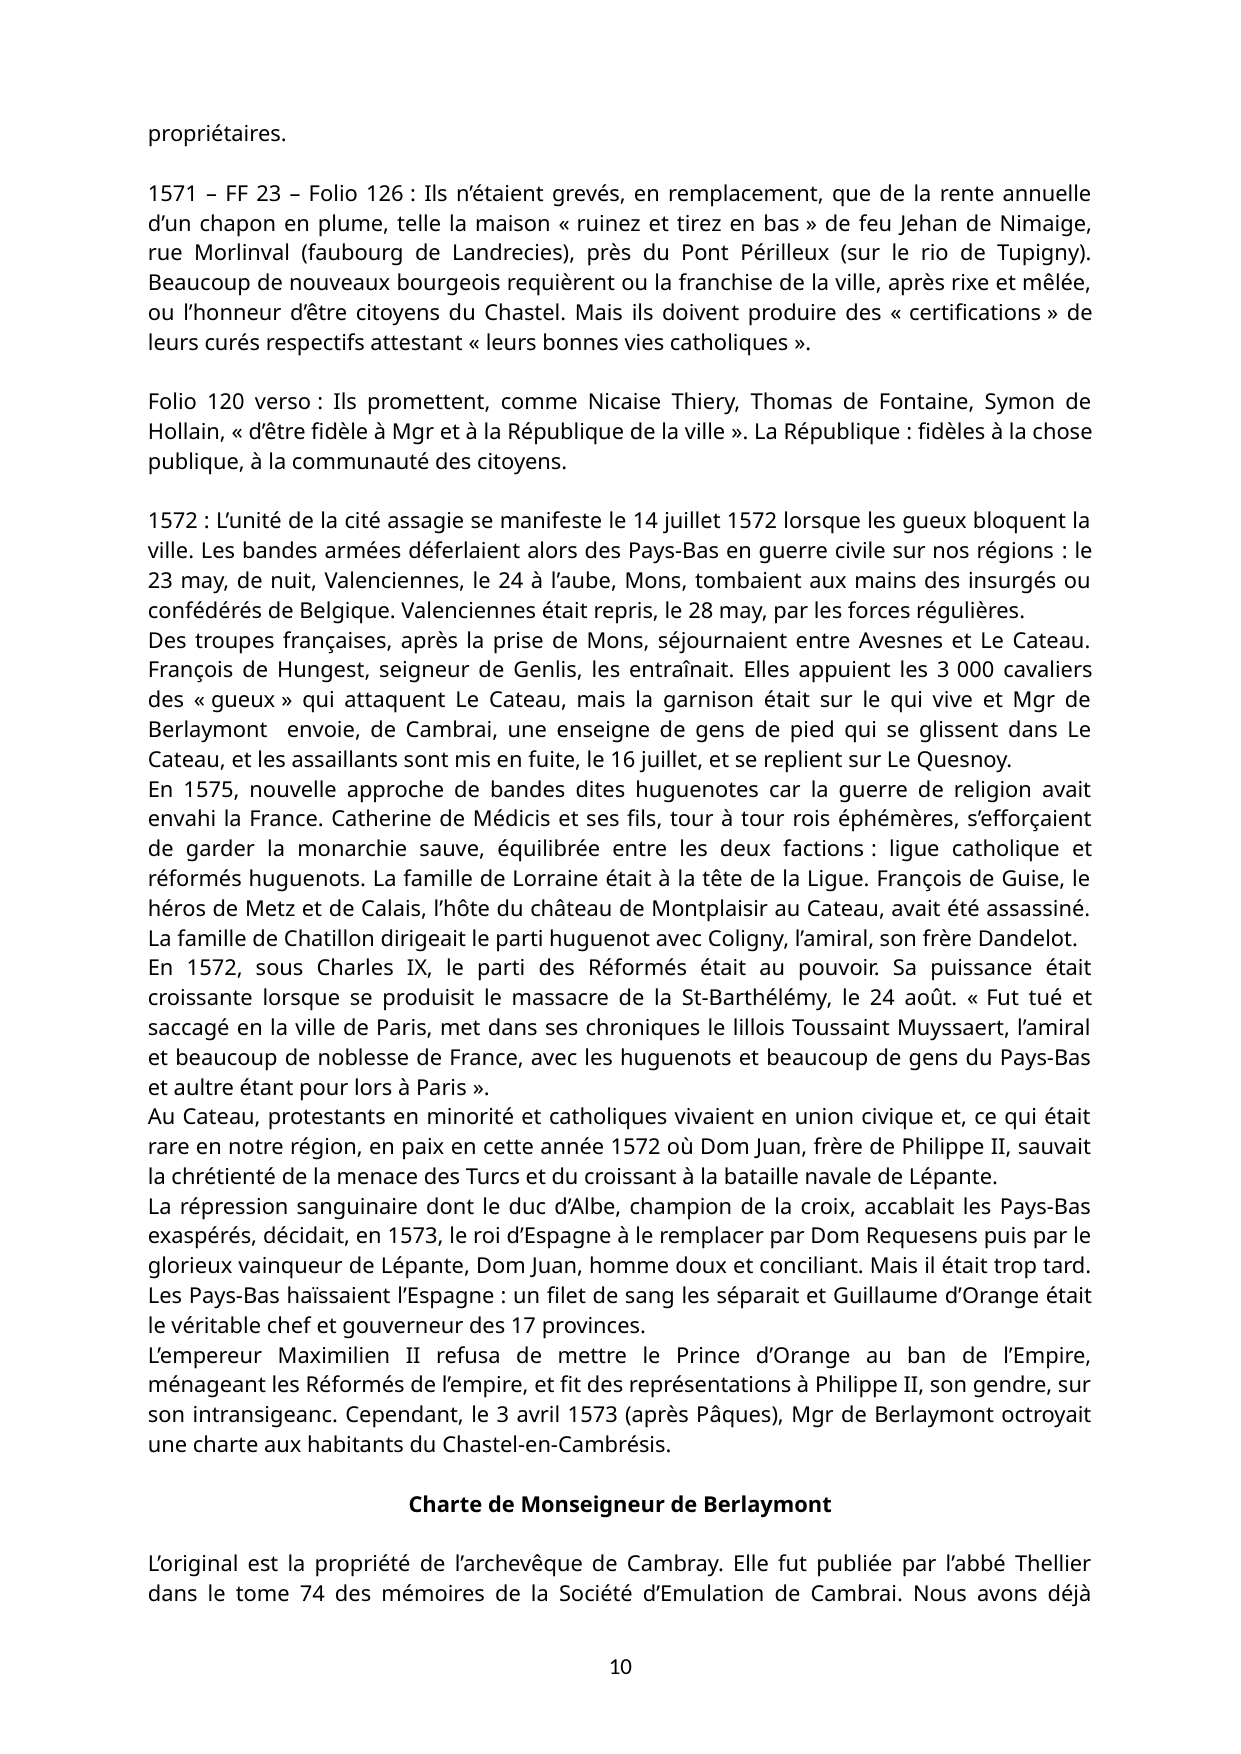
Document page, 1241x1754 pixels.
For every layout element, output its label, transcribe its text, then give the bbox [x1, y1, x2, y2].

text La répression sanguinaire dont le duc d’Albe, champion de la croix, accablait les Pays-Bas exaspérés, décidait, en 1573, le roi d’Espagne à le remplacer par Dom Requesens puis par le glorieux vainqueur de Lépante, Dom Juan, homme doux et conciliant. Mais il était trop tard. Les Pays-Bas haïssaient l’Espagne : un filet de sang les séparait et Guillaume d’Orange était le véritable chef et gouverneur des 17 provinces. [148, 1191, 1092, 1339]
text 1571 – FF 23 – Folio 126 : Ils n’étaient grevés, en remplacement, que de la rente annuelle d’un chapon en plume, telle la maison « ruinez et tirez en bas » de feu Jehan de Nimaige, rue Morlinval (faubourg de Landrecies), près du Pont Périlleux (sur le rio de Tupigny). Beaucoup de nouveaux bourgeois requièrent ou la franchise de la ville, après rixe et mêlée, ou l’honneur d’être citoyens du Chastel. Mais ils doivent produire des « certifications » de leurs curés respectifs attestant « leurs bonnes vies catholiques ». [148, 178, 1092, 356]
text Au Cateau, protestants en minorité et catholiques vivaient en union civique et, ce qui était rare en notre région, en paix en cette année 1572 où Dom Juan, frère de Philippe II, sauvait la chrétienté de la menace des Turcs et du croissant à la bataille navale de Lépante. [148, 1101, 1092, 1191]
text Folio 120 verso : Ils promettent, comme Nicaise Thiery, Thomas de Fontaine, Symon de Hollain, « d’être fidèle à Mgr et à la République de la ville ». La République : fidèles à la chose publique, à la communauté des citoyens. [148, 386, 1092, 476]
text Charte de Monseigneur de Berlaymont [148, 1488, 1092, 1518]
text L’empereur Maximilien II refusa de mettre le Prince d’Orange au ban de l’Empire, ménageant les Réformés de l’empire, et fit des représentations à Philippe II, son gendre, sur son intransigeanc. Cependant, le 3 avril 1573 (après Pâques), Mgr de Berlaymont octroyait une charte aux habitants du Chastel-en-Cambrésis. [148, 1339, 1092, 1459]
text En 1575, nouvelle approche de bandes dites huguenotes car la guerre de religion avait envahi la France. Catherine de Médicis et ses fils, tour à tour rois éphémères, s’efforçaient de garder la monarchie sauve, équilibrée entre les deux factions : ligue catholique et réformés huguenots. La famille de Lorraine était à la tête de la Ligue. François de Guise, le héros de Metz et de Calais, l’hôte du château de Montplaisir au Cateau, avait été assassiné. La famille de Chatillon dirigeait le parti huguenot avec Coligny, l’amiral, son frère Dandelot. [148, 773, 1092, 952]
text En 1572, sous Charles IX, le parti des Réformés était au pouvoir. Sa puissance était croissante lorsque se produisit le massacre de la St-Barthélémy, le 24 août. « Fut tué et saccagé en la ville de Paris, met dans ses chroniques le lillois Toussaint Muyssaert, l’amiral et beaucoup de noblesse de France, avec les huguenots et beaucoup de gens du Pays-Bas et aultre étant pour lors à Paris ». [148, 952, 1092, 1101]
text 1572 : L’unité de la cité assagie se manifeste le 14 juillet 1572 lorsque les gueux bloquent la ville. Les bandes armées déferlaient alors des Pays-Bas en guerre civile sur nos régions : le 23 may, de nuit, Valenciennes, le 24 à l’aube, Mons, tombaient aux mains des insurgés ou confédérés de Belgique. Valenciennes était repris, le 28 may, par les forces régulières. [148, 505, 1092, 624]
text propriétaires. [148, 118, 1092, 148]
text L’original est la propriété de l’archevêque de Cambray. Elle fut publiée par l’abbé Thellier dans le tome 74 des mémoires de la Société d’Emulation de Cambrai. Nous avons déjà [148, 1548, 1092, 1608]
text Des troupes françaises, après la prise de Mons, séjournaient entre Avesnes et Le Cateau. François de Hungest, seigneur de Genlis, les entraînait. Elles appuient les 3 000 cavaliers des « gueux » qui attaquent Le Cateau, mais la garnison était sur le qui vive et Mgr de Berlaymont envoie, de Cambrai, une enseigne de gens de pied qui se glissent dans Le Cateau, et les assaillants sont mis en fuite, le 16 juillet, et se replient sur Le Quesnoy. [148, 624, 1092, 773]
